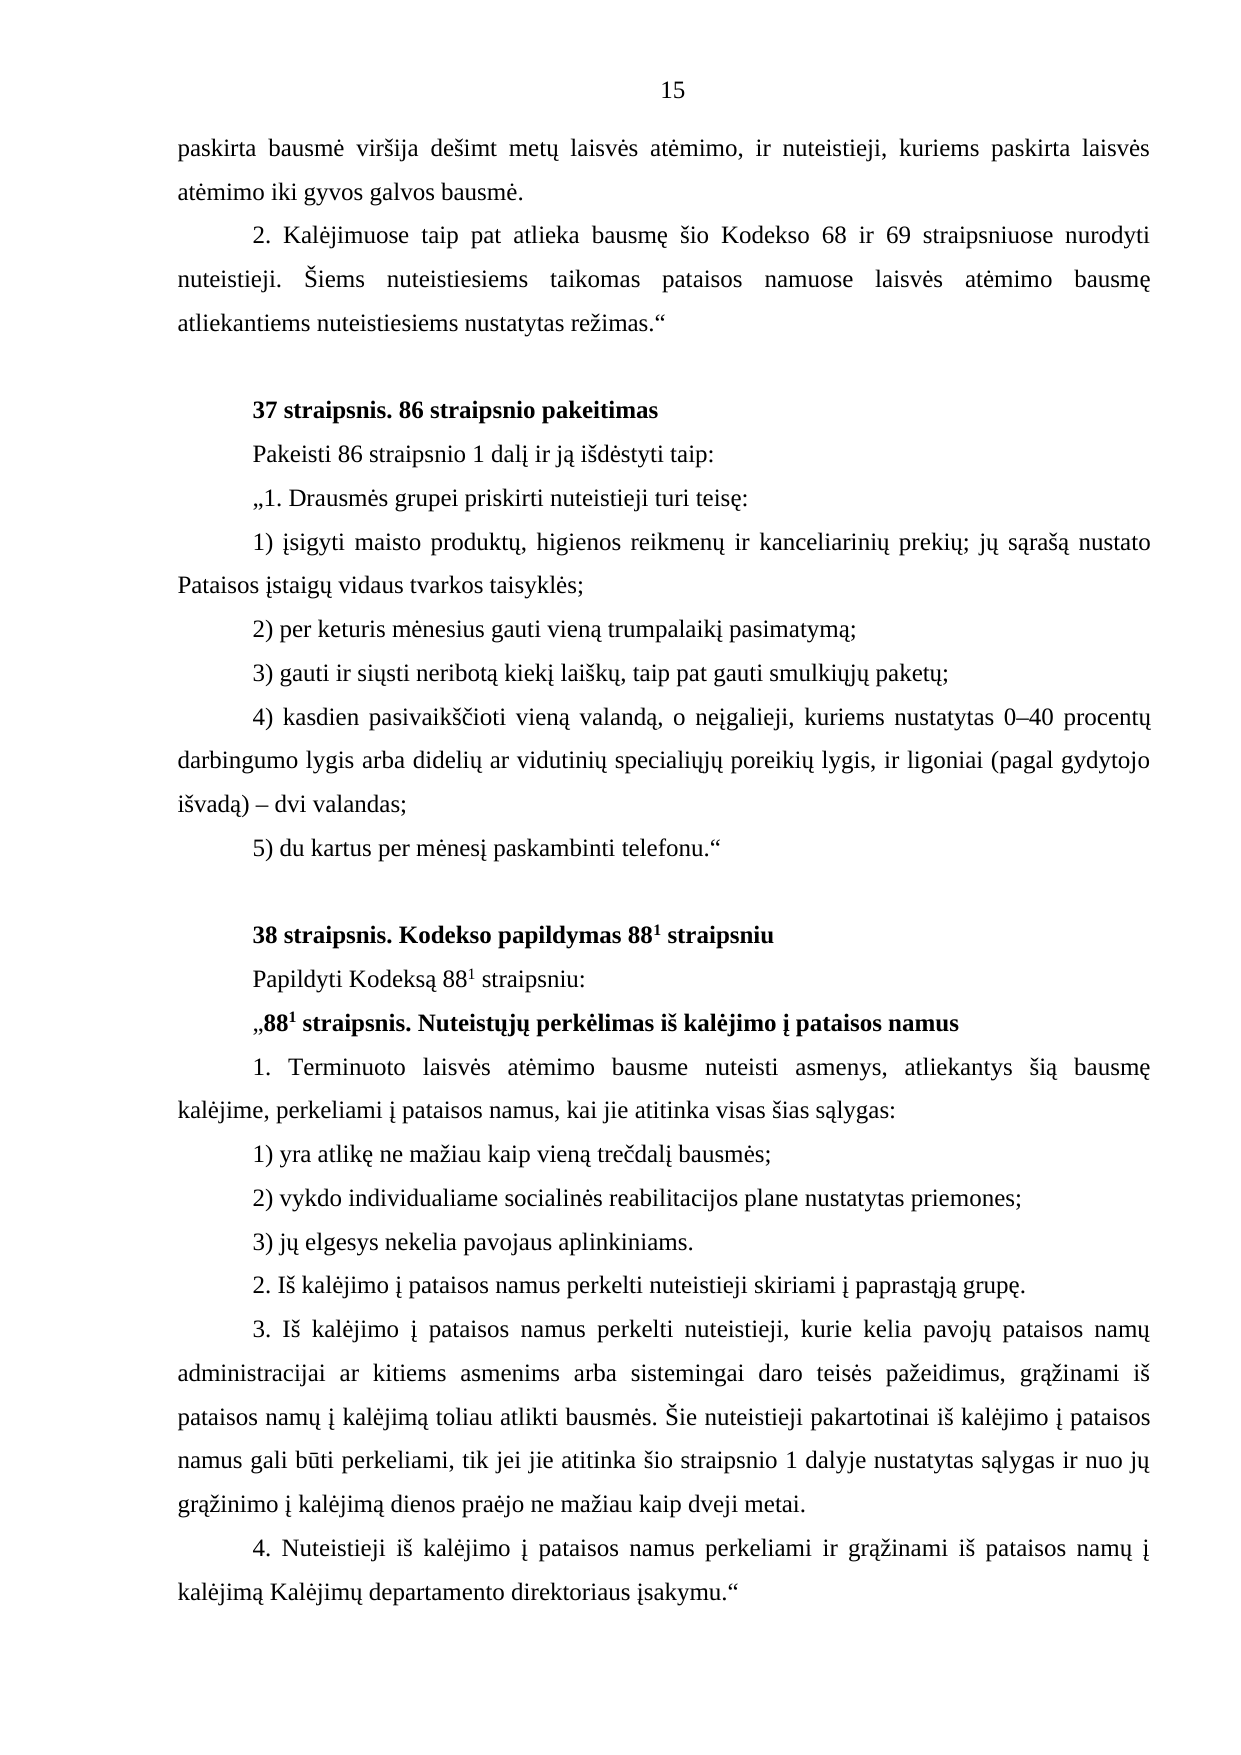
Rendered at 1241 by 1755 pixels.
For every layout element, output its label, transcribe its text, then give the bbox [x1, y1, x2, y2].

text 4) kasdien pasivaikščioti vieną valandą, o neįgalieji, kuriems nustatytas 0–40 procentų darbingumo lygis arba didelių ar vidutinių specialiųjų poreikių lygis, ir ligoniai (pagal gydytojo išvadą) – dvi valandas; [177, 687, 1152, 818]
text 3) jų elgesys nekelia pavojaus aplinkiniams. [177, 1212, 1152, 1256]
text 2. Kalėjimuose taip pat atlieka bausmę šio Kodekso 68 ir 69 straipsniuose nurodyti nuteistieji. Šiems nuteistiesiems taikomas pataisos namuose laisvės atėmimo bausmę atliekantiems nuteistiesiems nustatytas režimas.“ [177, 206, 1152, 337]
text 1) yra atlikę ne mažiau kaip vieną trečdalį bausmės; [177, 1124, 1152, 1168]
text 37 straipsnis. 86 straipsnio pakeitimas [177, 381, 1152, 424]
text Pakeisti 86 straipsnio 1 dalį ir ją išdėstyti taip: [177, 424, 1152, 468]
text paskirta bausmė viršija dešimt metų laisvės atėmimo, ir nuteistieji, kuriems paskirta laisvės atėmimo iki gyvos galvos bausmė. [177, 118, 1152, 206]
text 4. Nuteistieji iš kalėjimo į pataisos namus perkeliami ir grąžinami iš pataisos namų į kalėjimą Kalėjimų departamento direktoriaus įsakymu.“ [177, 1518, 1152, 1606]
text 5) du kartus per mėnesį paskambinti telefonu.“ [177, 818, 1152, 862]
text Papildyti Kodeksą 881 straipsniu: [177, 949, 1152, 993]
text 1) įsigyti maisto produktų, higienos reikmenų ir kanceliarinių prekių; jų sąrašą nustato Pataisos įstaigų vidaus tvarkos taisyklės; [177, 512, 1152, 599]
text 3. Iš kalėjimo į pataisos namus perkelti nuteistieji, kurie kelia pavojų pataisos namų administracijai ar kitiems asmenims arba sistemingai daro teisės pažeidimus, grąžinami iš pataisos namų į kalėjimą toliau atlikti bausmės. Šie nuteistieji pakartotinai iš kalėjimo į pataisos namus gali būti perkeliami, tik jei jie atitinka šio straipsnio 1 dalyje nustatytas sąlygas ir nuo jų grąžinimo į kalėjimą dienos praėjo ne mažiau kaip dveji metai. [177, 1299, 1152, 1518]
text 2) vykdo individualiame socialinės reabilitacijos plane nustatytas priemones; [177, 1168, 1152, 1212]
text 3) gauti ir siųsti neribotą kiekį laiškų, taip pat gauti smulkiųjų paketų; [177, 643, 1152, 687]
text „1. Drausmės grupei priskirti nuteistieji turi teisę: [177, 468, 1152, 512]
text 1. Terminuoto laisvės atėmimo bausme nuteisti asmenys, atliekantys šią bausmę kalėjime, perkeliami į pataisos namus, kai jie atitinka visas šias sąlygas: [177, 1037, 1152, 1124]
text „881 straipsnis. Nuteistųjų perkėlimas iš kalėjimo į pataisos namus [177, 993, 1152, 1037]
text 2) per keturis mėnesius gauti vieną trumpalaikį pasimatymą; [177, 599, 1152, 643]
text 2. Iš kalėjimo į pataisos namus perkelti nuteistieji skiriami į paprastąją grupę. [177, 1256, 1152, 1299]
text 38 straipsnis. Kodekso papildymas 881 straipsniu [177, 906, 1152, 949]
